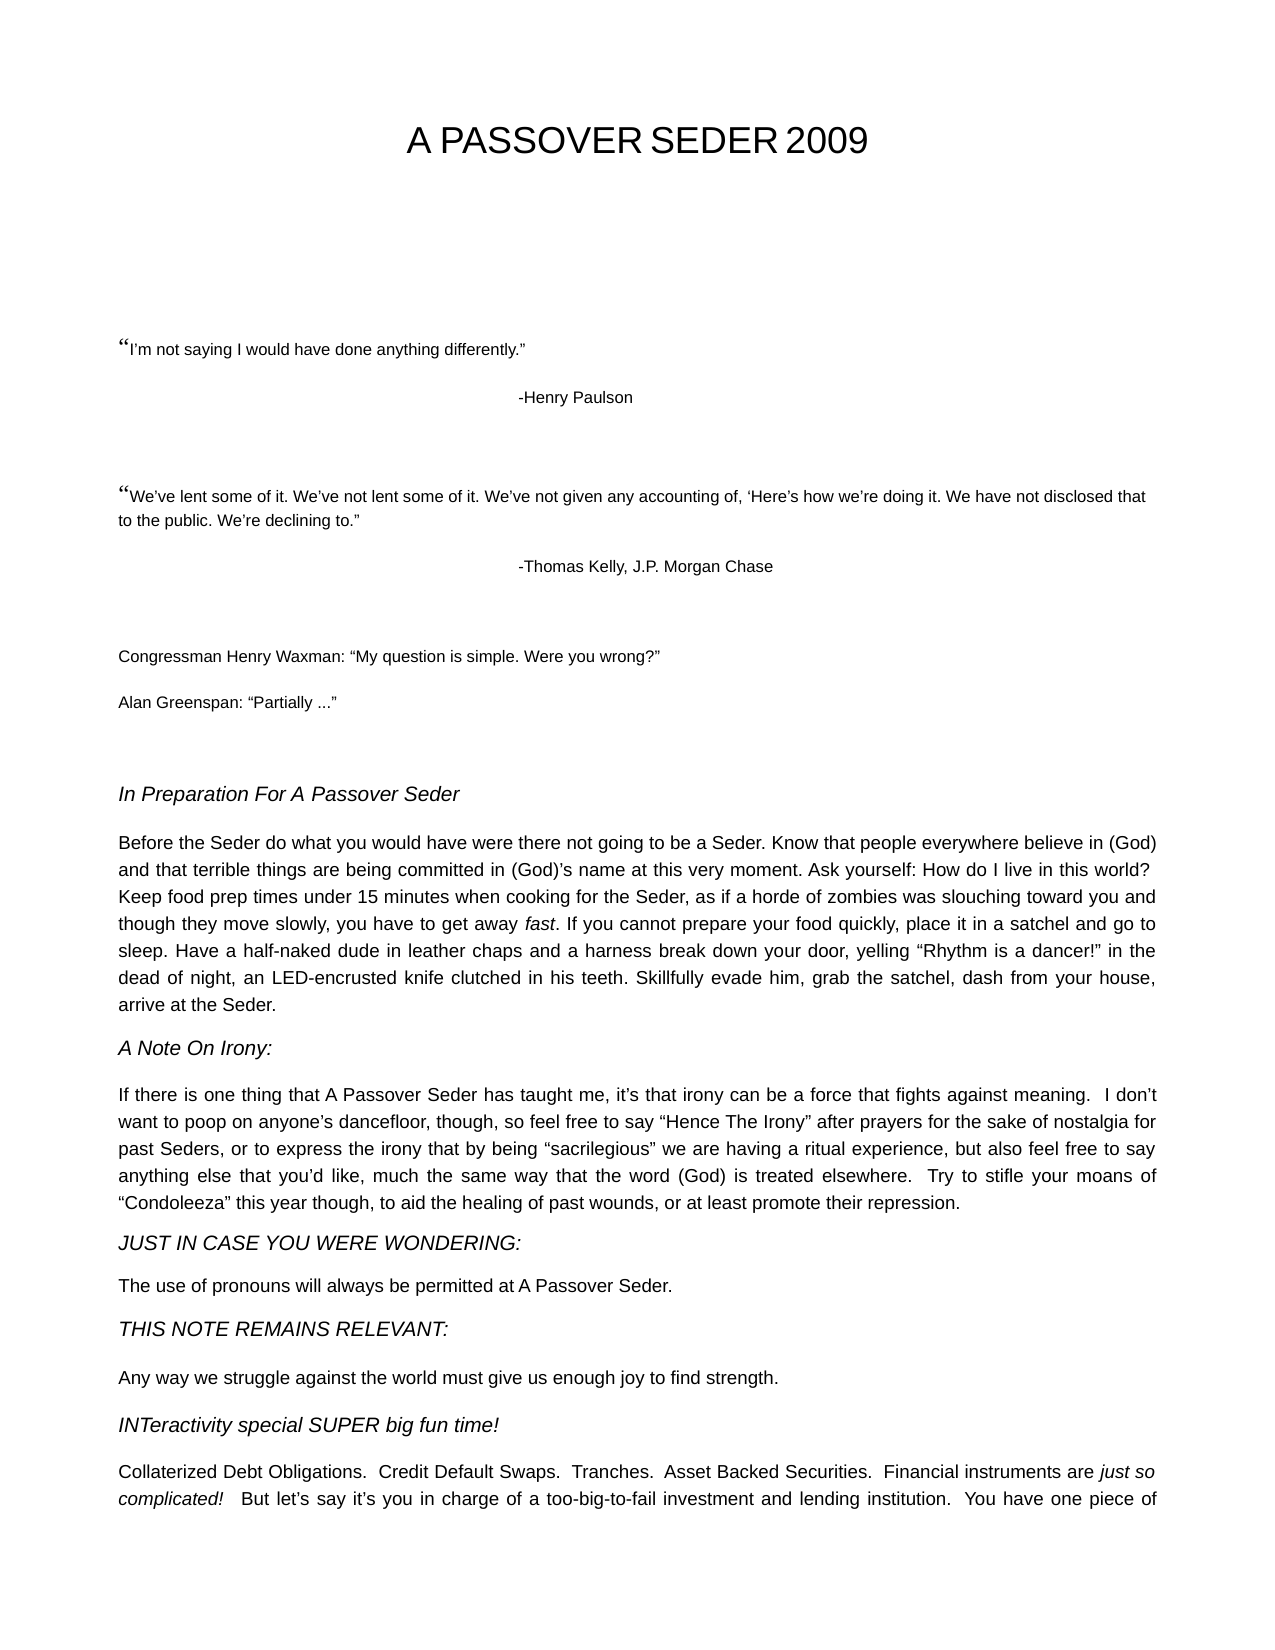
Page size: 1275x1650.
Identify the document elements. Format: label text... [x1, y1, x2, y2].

text THIS NOTE REMAINS RELEVANT: [118, 1311, 1157, 1341]
text A Note On Irony: [118, 1030, 1157, 1059]
text The use of pronouns will always be permitted at A Passover Seder. [118, 1270, 1157, 1297]
text In Preparation For A Passover Seder [118, 778, 1157, 807]
text A PASSOVER SEDER 2009 [118, 118, 1157, 161]
text -Henry Paulson [118, 381, 1157, 409]
text If there is one thing that A Passover Seder has taught me, it’s that irony can be a force that fights against meaning. I don’t want to poop on anyone’s dancefloor, though, so feel free to say “Hence The Irony” after prayers for the sake of nostalgia for past Seders, or to express the irony that by being “sacrilegious” we are having a ritual experience, but also feel free to say anything else that you’d like, much the same way that the word (God) is treated elsewhere. Try to stifle your moans of “Condoleeza” this year though, to aid the healing of past wounds, or at least promote their repression. [118, 1078, 1157, 1213]
text -Thomas Kelly, J.P. Morgan Chase [118, 549, 1157, 577]
text Collaterized Debt Obligations. Credit Default Swaps. Tranches. Asset Backed Securities. Financial instruments are just so complicated! But let’s say it’s you in charge of a too-big-to-fail investment and lending institution. You have one piece of [118, 1455, 1157, 1509]
text Any way we struggle against the world must give us enough joy to find strength. [118, 1359, 1157, 1388]
text JUST IN CASE YOU WERE WONDERING: [118, 1228, 1157, 1255]
text Congressman Henry Waxman: “My question is simple. Were you wrong?” Alan Greenspan: “Partially ...” [118, 647, 1157, 712]
text “I’m not saying I would have done anything differently.” [118, 332, 1157, 360]
text INTeractivity special SUPER big fun time! [118, 1407, 1157, 1436]
text “We’ve lent some of it. We’ve not lent some of it. We’ve not given any accounting of, ‘Here’s how we’re doing it. We have not disclosed that to the public. We’re declining to.” [118, 479, 1157, 530]
text Before the Seder do what you would have were there not going to be a Seder. Know that people everywhere believe in (God) and that terrible things are being committed in (God)’s name at this very moment. Ask yourself: How do I live in this world? Keep food prep times under 15 minutes when cooking for the Seder, as if a horde of zombies was slouching toward you and though they move slowly, you have to get away fast. If you cannot prepare your food quickly, place it in a satchel and go to sleep. Have a half-naked dude in leather chaps and a harness break down your door, yelling “Rhythm is a dancer!” in the dead of night, an LED-encrusted knife clutched in his teeth. Skillfully evade him, grab the satchel, dash from your house, arrive at the Seder. [118, 826, 1157, 1016]
